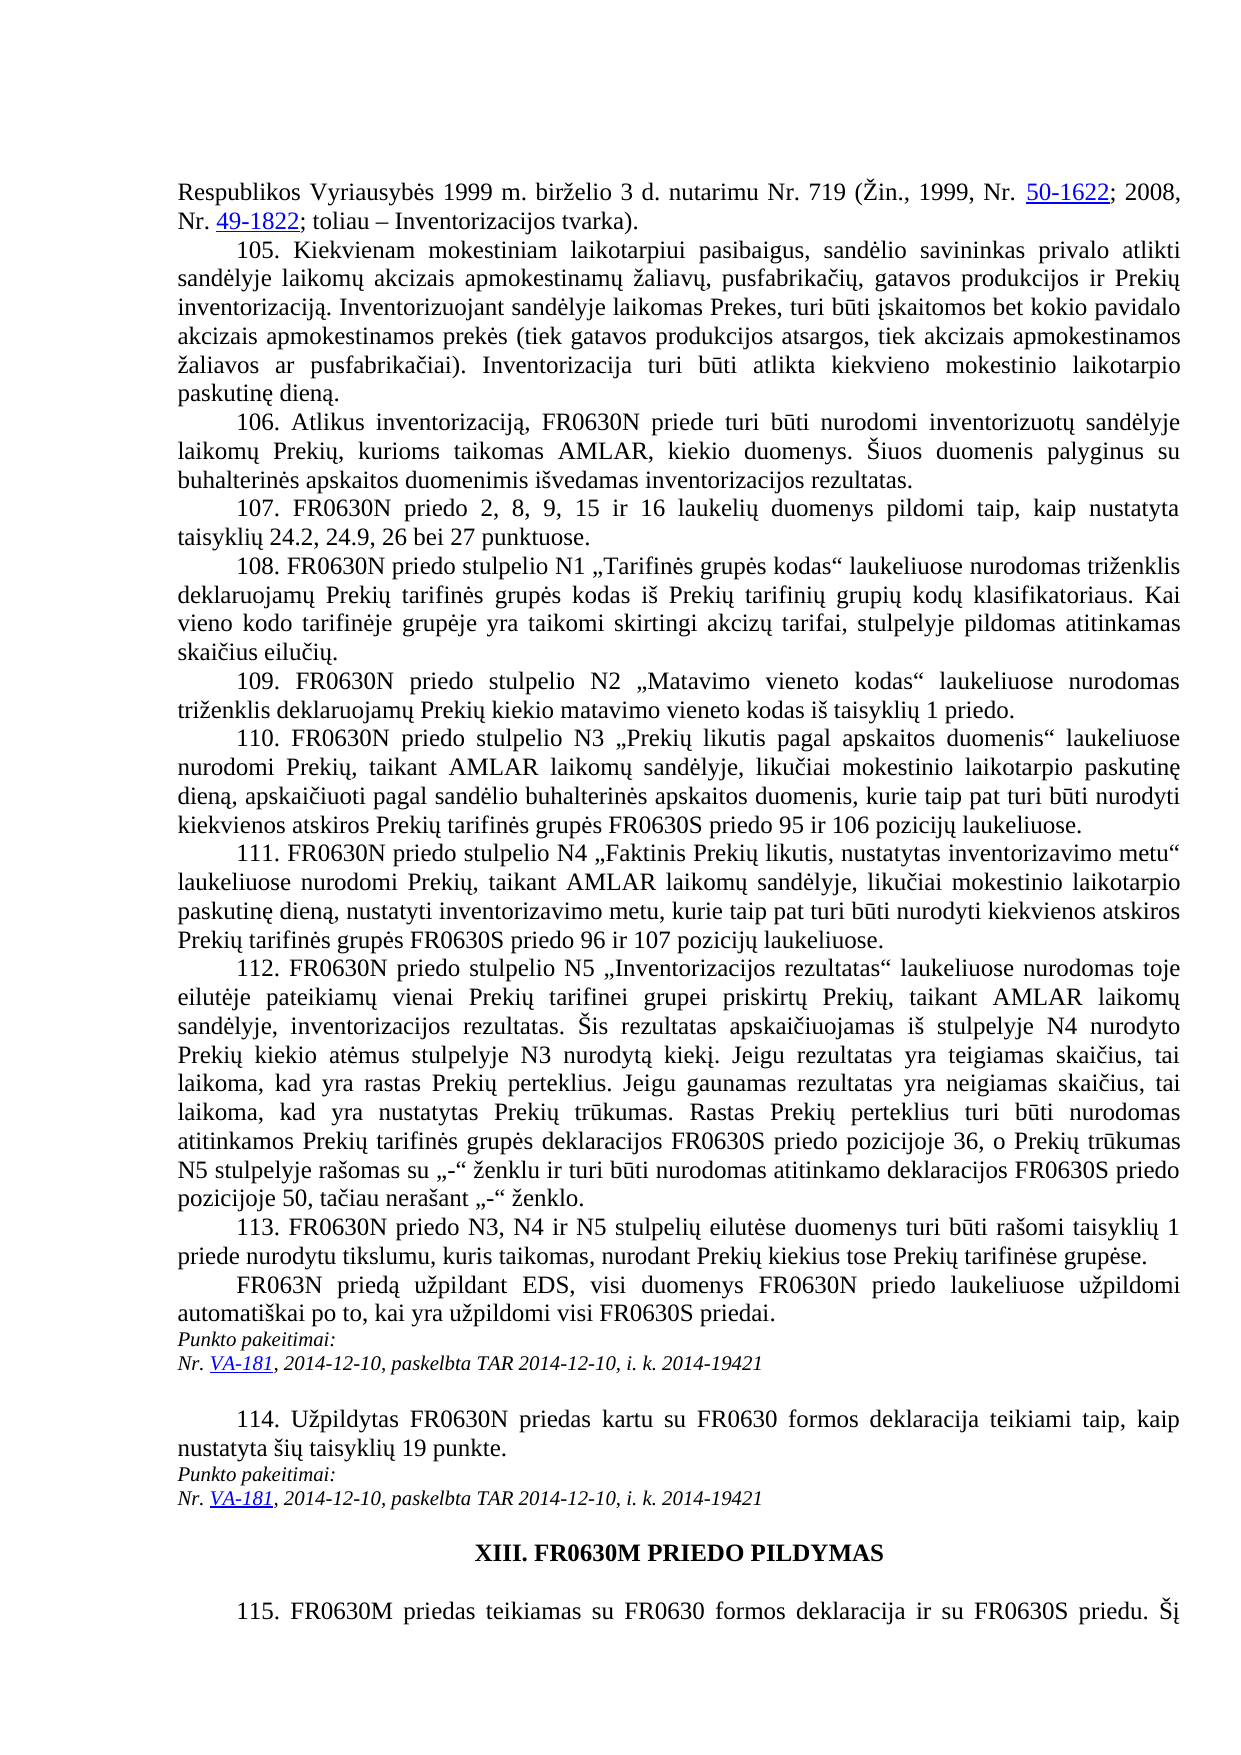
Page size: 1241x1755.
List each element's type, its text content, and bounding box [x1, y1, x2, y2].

text Nr. VA-181, 2014-12-10, paskelbta TAR 2014-12-10, i. k. 2014-19421 [177, 1351, 1181, 1375]
text Nr. VA-181, 2014-12-10, paskelbta TAR 2014-12-10, i. k. 2014-19421 [177, 1486, 1181, 1510]
text 105. Kiekvienam mokestiniam laikotarpiui pasibaigus, sandėlio savininkas privalo atlikti sandėlyje laikomų akcizais apmokestinamų žaliavų, pusfabrikačių, gatavos produkcijos ir Prekių inventorizaciją. Inventorizuojant sandėlyje laikomas Prekes, turi būti įskaitomos bet kokio pavidalo akcizais apmokestinamos prekės (tiek gatavos produkcijos atsargos, tiek akcizais apmokestinamos žaliavos ar pusfabrikačiai). Inventorizacija turi būti atlikta kiekvieno mokestinio laikotarpio paskutinę dieną. [177, 235, 1181, 407]
text 115. FR0630M priedas teikiamas su FR0630 formos deklaracija ir su FR0630S priedu. Šį [177, 1596, 1181, 1625]
text Respublikos Vyriausybės 1999 m. birželio 3 d. nutarimu Nr. 719 (Žin., 1999, Nr. 50-1622; 2008, Nr. 49-1822; toliau – Inventorizacijos tvarka). [177, 177, 1181, 235]
text Punkto pakeitimai: [177, 1462, 1181, 1486]
text 110. FR0630N priedo stulpelio N3 „Prekių likutis pagal apskaitos duomenis“ laukeliuose nurodomi Prekių, taikant AMLAR laikomų sandėlyje, likučiai mokestinio laikotarpio paskutinę dieną, apskaičiuoti pagal sandėlio buhalterinės apskaitos duomenis, kurie taip pat turi būti nurodyti kiekvienos atskiros Prekių tarifinės grupės FR0630S priedo 95 ir 106 pozicijų laukeliuose. [177, 723, 1181, 838]
text 113. FR0630N priedo N3, N4 ir N5 stulpelių eilutėse duomenys turi būti rašomi taisyklių 1 priede nurodytu tikslumu, kuris taikomas, nurodant Prekių kiekius tose Prekių tarifinėse grupėse. [177, 1212, 1181, 1270]
text Punkto pakeitimai: [177, 1327, 1181, 1351]
text 111. FR0630N priedo stulpelio N4 „Faktinis Prekių likutis, nustatytas inventorizavimo metu“ laukeliuose nurodomi Prekių, taikant AMLAR laikomų sandėlyje, likučiai mokestinio laikotarpio paskutinę dieną, nustatyti inventorizavimo metu, kurie taip pat turi būti nurodyti kiekvienos atskiros Prekių tarifinės grupės FR0630S priedo 96 ir 107 pozicijų laukeliuose. [177, 838, 1181, 953]
text 114. Užpildytas FR0630N priedas kartu su FR0630 formos deklaracija teikiami taip, kaip nustatyta šių taisyklių 19 punkte. [177, 1404, 1181, 1462]
text 108. FR0630N priedo stulpelio N1 „Tarifinės grupės kodas“ laukeliuose nurodomas triženklis deklaruojamų Prekių tarifinės grupės kodas iš Prekių tarifinių grupių kodų klasifikatoriaus. Kai vieno kodo tarifinėje grupėje yra taikomi skirtingi akcizų tarifai, stulpelyje pildomas atitinkamas skaičius eilučių. [177, 551, 1181, 666]
text 106. Atlikus inventorizaciją, FR0630N priede turi būti nurodomi inventorizuotų sandėlyje laikomų Prekių, kurioms taikomas AMLAR, kiekio duomenys. Šiuos duomenis palyginus su buhalterinės apskaitos duomenimis išvedamas inventorizacijos rezultatas. [177, 407, 1181, 493]
text FR063N priedą užpildant EDS, visi duomenys FR0630N priedo laukeliuose užpildomi automatiškai po to, kai yra užpildomi visi FR0630S priedai. [177, 1270, 1181, 1327]
text XIII. FR0630M PRIEDO PILDYMAS [177, 1538, 1181, 1567]
text 107. FR0630N priedo 2, 8, 9, 15 ir 16 laukelių duomenys pildomi taip, kaip nustatyta taisyklių 24.2, 24.9, 26 bei 27 punktuose. [177, 493, 1181, 551]
text 109. FR0630N priedo stulpelio N2 „Matavimo vieneto kodas“ laukeliuose nurodomas triženklis deklaruojamų Prekių kiekio matavimo vieneto kodas iš taisyklių 1 priedo. [177, 666, 1181, 723]
text 112. FR0630N priedo stulpelio N5 „Inventorizacijos rezultatas“ laukeliuose nurodomas toje eilutėje pateikiamų vienai Prekių tarifinei grupei priskirtų Prekių, taikant AMLAR laikomų sandėlyje, inventorizacijos rezultatas. Šis rezultatas apskaičiuojamas iš stulpelyje N4 nurodyto Prekių kiekio atėmus stulpelyje N3 nurodytą kiekį. Jeigu rezultatas yra teigiamas skaičius, tai laikoma, kad yra rastas Prekių perteklius. Jeigu gaunamas rezultatas yra neigiamas skaičius, tai laikoma, kad yra nustatytas Prekių trūkumas. Rastas Prekių perteklius turi būti nurodomas atitinkamos Prekių tarifinės grupės deklaracijos FR0630S priedo pozicijoje 36, o Prekių trūkumas N5 stulpelyje rašomas su „-“ ženklu ir turi būti nurodomas atitinkamo deklaracijos FR0630S priedo pozicijoje 50, tačiau nerašant „-“ ženklo. [177, 953, 1181, 1212]
